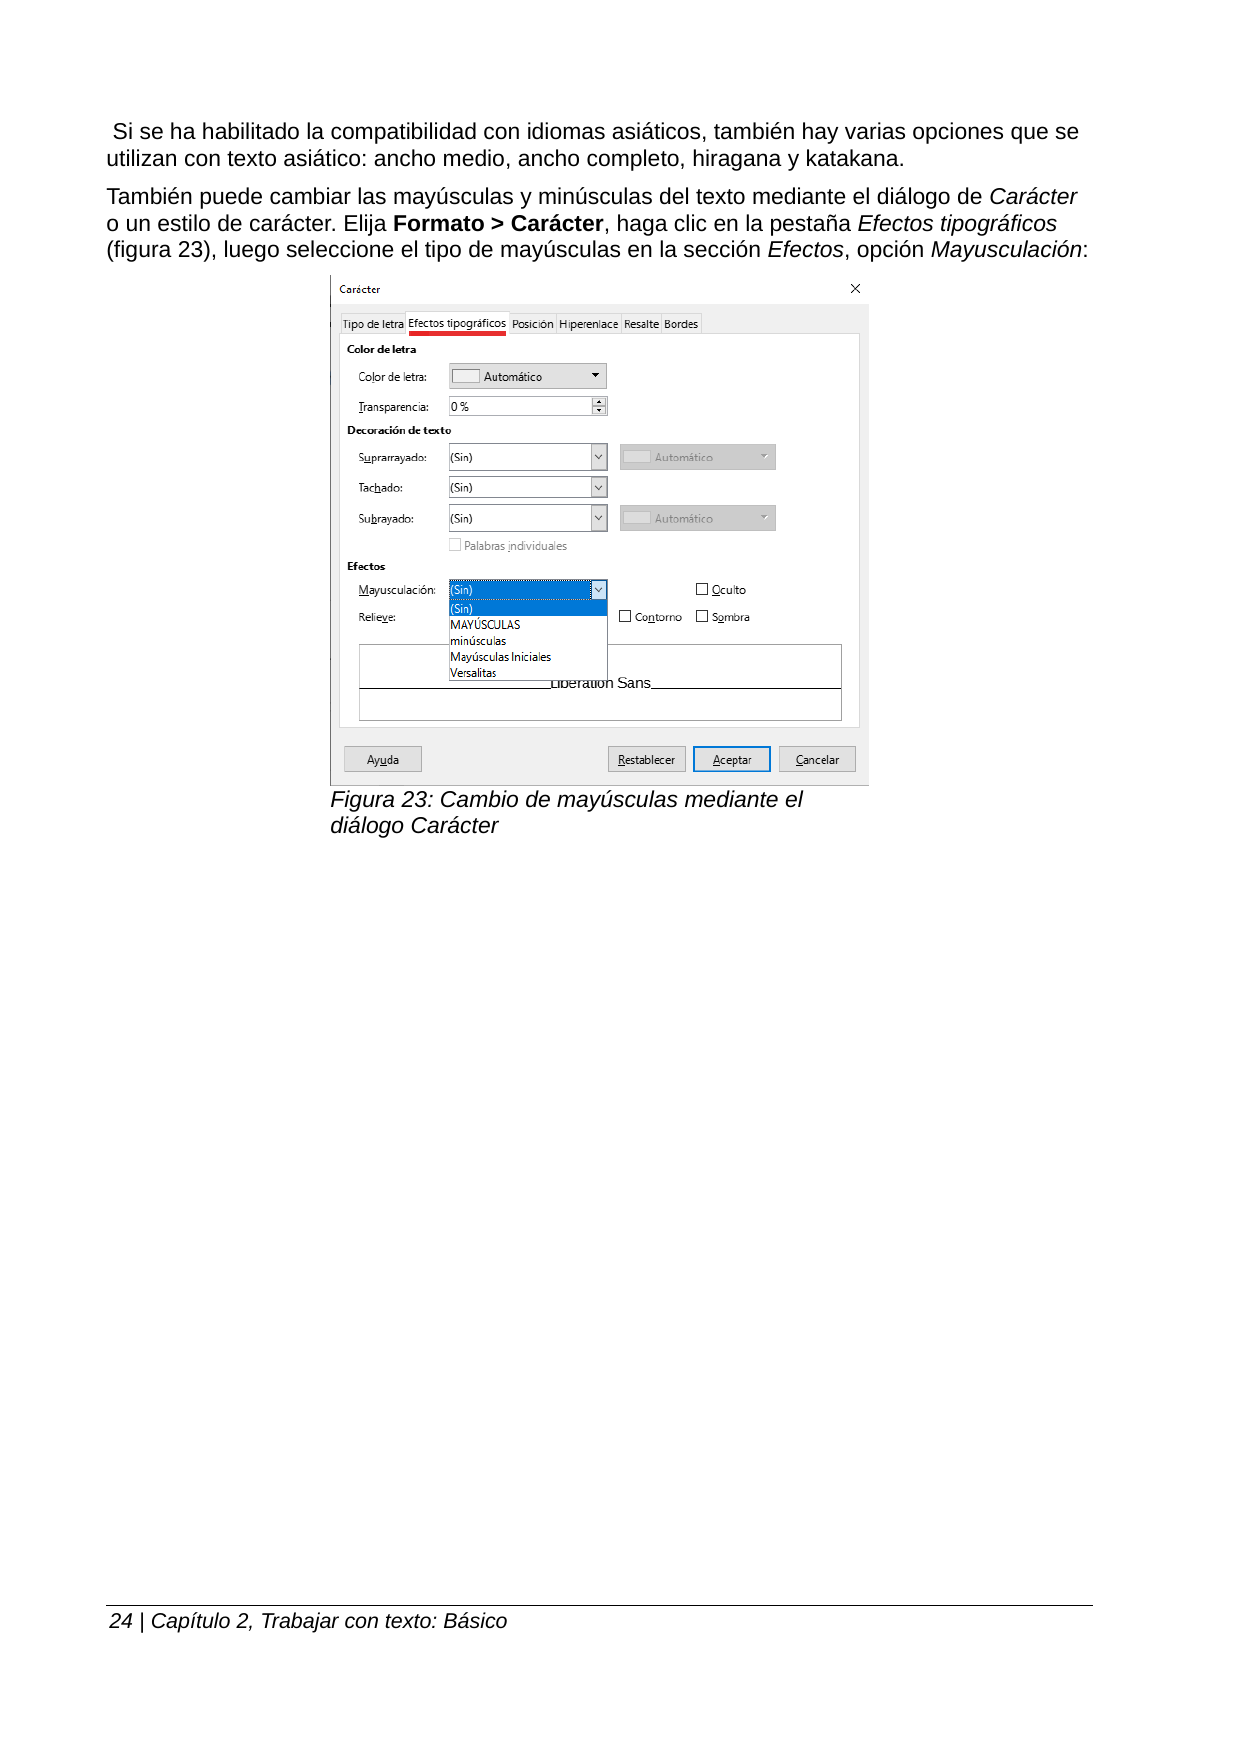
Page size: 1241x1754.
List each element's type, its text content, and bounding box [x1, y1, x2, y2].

text Figura 23: Cambio de mayúsculas mediante el diálogo Carácter [330, 786, 869, 838]
text Si se ha habilitado la compatibilidad con idiomas asiáticos, también hay varias opciones que se utilizan con texto asiático: ancho medio, ancho completo, hiragana y katakana. [106, 118, 1093, 171]
text También puede cambiar las mayúsculas y minúsculas del texto mediante el diálogo de Carácter o un estilo de carácter. Elija Formato > Carácter, haga clic en la pestaña Efectos tipográficos (figura 23), luego seleccione el tipo de mayúsculas en la sección Efectos, opción Mayusculación: [106, 183, 1093, 262]
picture [330, 275, 869, 786]
